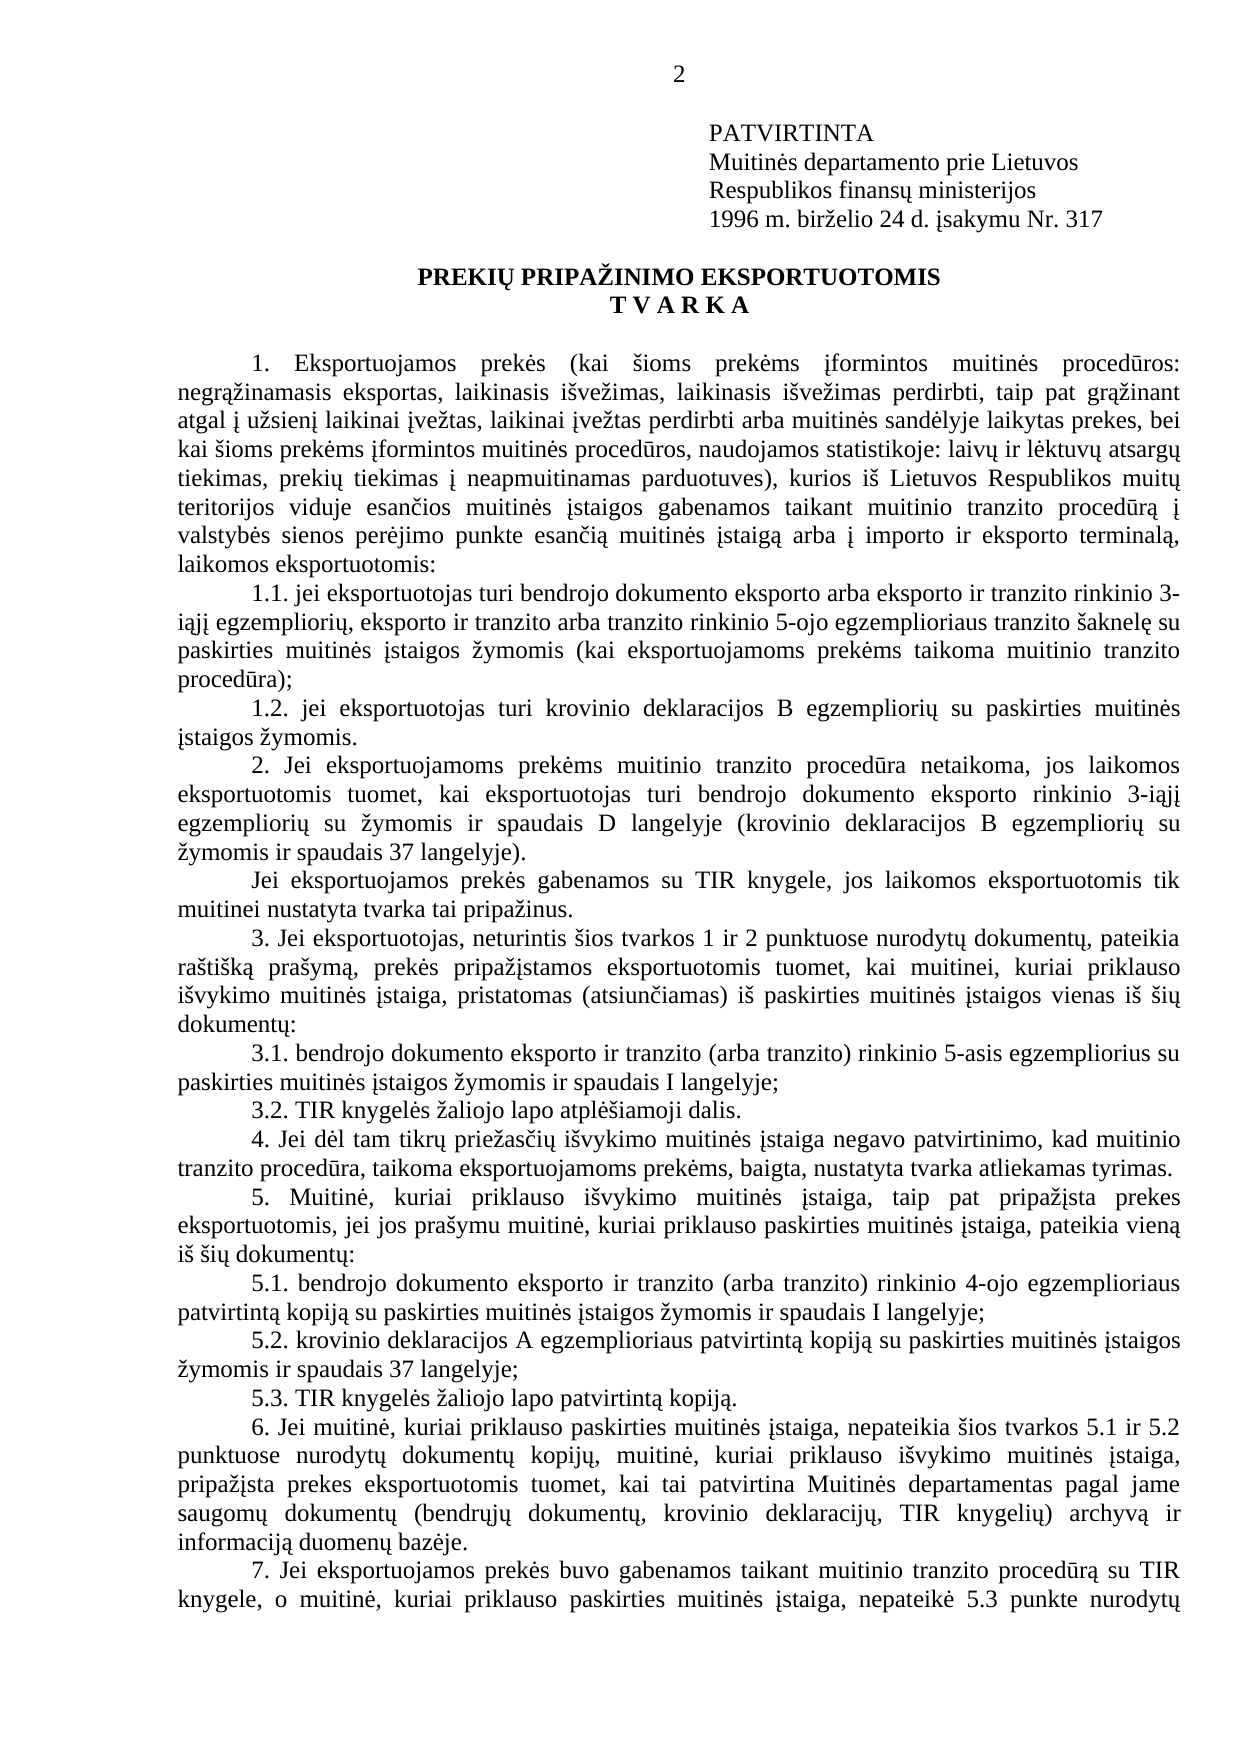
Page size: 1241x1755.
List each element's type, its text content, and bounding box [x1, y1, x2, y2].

text T V A R K A [177, 291, 1181, 319]
text 3.2. TIR knygelės žaliojo lapo atplėšiamoji dalis. [177, 1096, 1181, 1124]
text Jei eksportuojamos prekės gabenamos su TIR knygele, jos laikomos eksportuotomis tik muitinei nustatyta tvarka tai pripažinus. [177, 866, 1181, 923]
text 7. Jei eksportuojamos prekės buvo gabenamos taikant muitinio tranzito procedūrą su TIR knygele, o muitinė, kuriai priklauso paskirties muitinės įstaiga, nepateikė 5.3 punkte nurodytų [177, 1556, 1181, 1613]
text Muitinės departamento prie Lietuvos [177, 147, 1181, 176]
text 3.1. bendrojo dokumento eksporto ir tranzito (arba tranzito) rinkinio 5-asis egzempliorius su paskirties muitinės įstaigos žymomis ir spaudais I langelyje; [177, 1038, 1181, 1096]
text 5.3. TIR knygelės žaliojo lapo patvirtintą kopiją. [177, 1383, 1181, 1412]
text 1996 m. birželio 24 d. įsakymu Nr. 317 [177, 204, 1181, 233]
text 1. Eksportuojamos prekės (kai šioms prekėms įformintos muitinės procedūros: negrąžinamasis eksportas, laikinasis išvežimas, laikinasis išvežimas perdirbti, taip pat grąžinant atgal į užsienį laikinai įvežtas, laikinai įvežtas perdirbti arba muitinės sandėlyje laikytas prekes, bei kai šioms prekėms įformintos muitinės procedūros, naudojamos statistikoje: laivų ir lėktuvų atsargų tiekimas, prekių tiekimas į neapmuitinamas parduotuves), kurios iš Lietuvos Respublikos muitų teritorijos viduje esančios muitinės įstaigos gabenamos taikant muitinio tranzito procedūrą į valstybės sienos perėjimo punkte esančią muitinės įstaigą arba į importo ir eksporto terminalą, laikomos eksportuotomis: [177, 348, 1181, 578]
text 5.1. bendrojo dokumento eksporto ir tranzito (arba tranzito) rinkinio 4-ojo egzemplioriaus patvirtintą kopiją su paskirties muitinės įstaigos žymomis ir spaudais I langelyje; [177, 1268, 1181, 1326]
text PATVIRTINTA [709, 118, 1181, 147]
text PREKIŲ PRIPAŽINIMO EKSPORTUOTOMIS [177, 262, 1181, 291]
text Respublikos finansų ministerijos [177, 176, 1181, 204]
text 1.2. jei eksportuotojas turi krovinio deklaracijos B egzempliorių su paskirties muitinės įstaigos žymomis. [177, 693, 1181, 751]
text 1.1. jei eksportuotojas turi bendrojo dokumento eksporto arba eksporto ir tranzito rinkinio 3-iąjį egzempliorių, eksporto ir tranzito arba tranzito rinkinio 5-ojo egzemplioriaus tranzito šaknelę su paskirties muitinės įstaigos žymomis (kai eksportuojamoms prekėms taikoma muitinio tranzito procedūra); [177, 578, 1181, 693]
text 5. Muitinė, kuriai priklauso išvykimo muitinės įstaiga, taip pat pripažįsta prekes eksportuotomis, jei jos prašymu muitinė, kuriai priklauso paskirties muitinės įstaiga, pateikia vieną iš šių dokumentų: [177, 1182, 1181, 1268]
text 4. Jei dėl tam tikrų priežasčių išvykimo muitinės įstaiga negavo patvirtinimo, kad muitinio tranzito procedūra, taikoma eksportuojamoms prekėms, baigta, nustatyta tvarka atliekamas tyrimas. [177, 1124, 1181, 1182]
text 6. Jei muitinė, kuriai priklauso paskirties muitinės įstaiga, nepateikia šios tvarkos 5.1 ir 5.2 punktuose nurodytų dokumentų kopijų, muitinė, kuriai priklauso išvykimo muitinės įstaiga, pripažįsta prekes eksportuotomis tuomet, kai tai patvirtina Muitinės departamentas pagal jame saugomų dokumentų (bendrųjų dokumentų, krovinio deklaracijų, TIR knygelių) archyvą ir informaciją duomenų bazėje. [177, 1412, 1181, 1556]
text 2. Jei eksportuojamoms prekėms muitinio tranzito procedūra netaikoma, jos laikomos eksportuotomis tuomet, kai eksportuotojas turi bendrojo dokumento eksporto rinkinio 3-iąjį egzempliorių su žymomis ir spaudais D langelyje (krovinio deklaracijos B egzempliorių su žymomis ir spaudais 37 langelyje). [177, 751, 1181, 866]
text 3. Jei eksportuotojas, neturintis šios tvarkos 1 ir 2 punktuose nurodytų dokumentų, pateikia raštišką prašymą, prekės pripažįstamos eksportuotomis tuomet, kai muitinei, kuriai priklauso išvykimo muitinės įstaiga, pristatomas (atsiunčiamas) iš paskirties muitinės įstaigos vienas iš šių dokumentų: [177, 923, 1181, 1038]
text 5.2. krovinio deklaracijos A egzemplioriaus patvirtintą kopiją su paskirties muitinės įstaigos žymomis ir spaudais 37 langelyje; [177, 1326, 1181, 1383]
